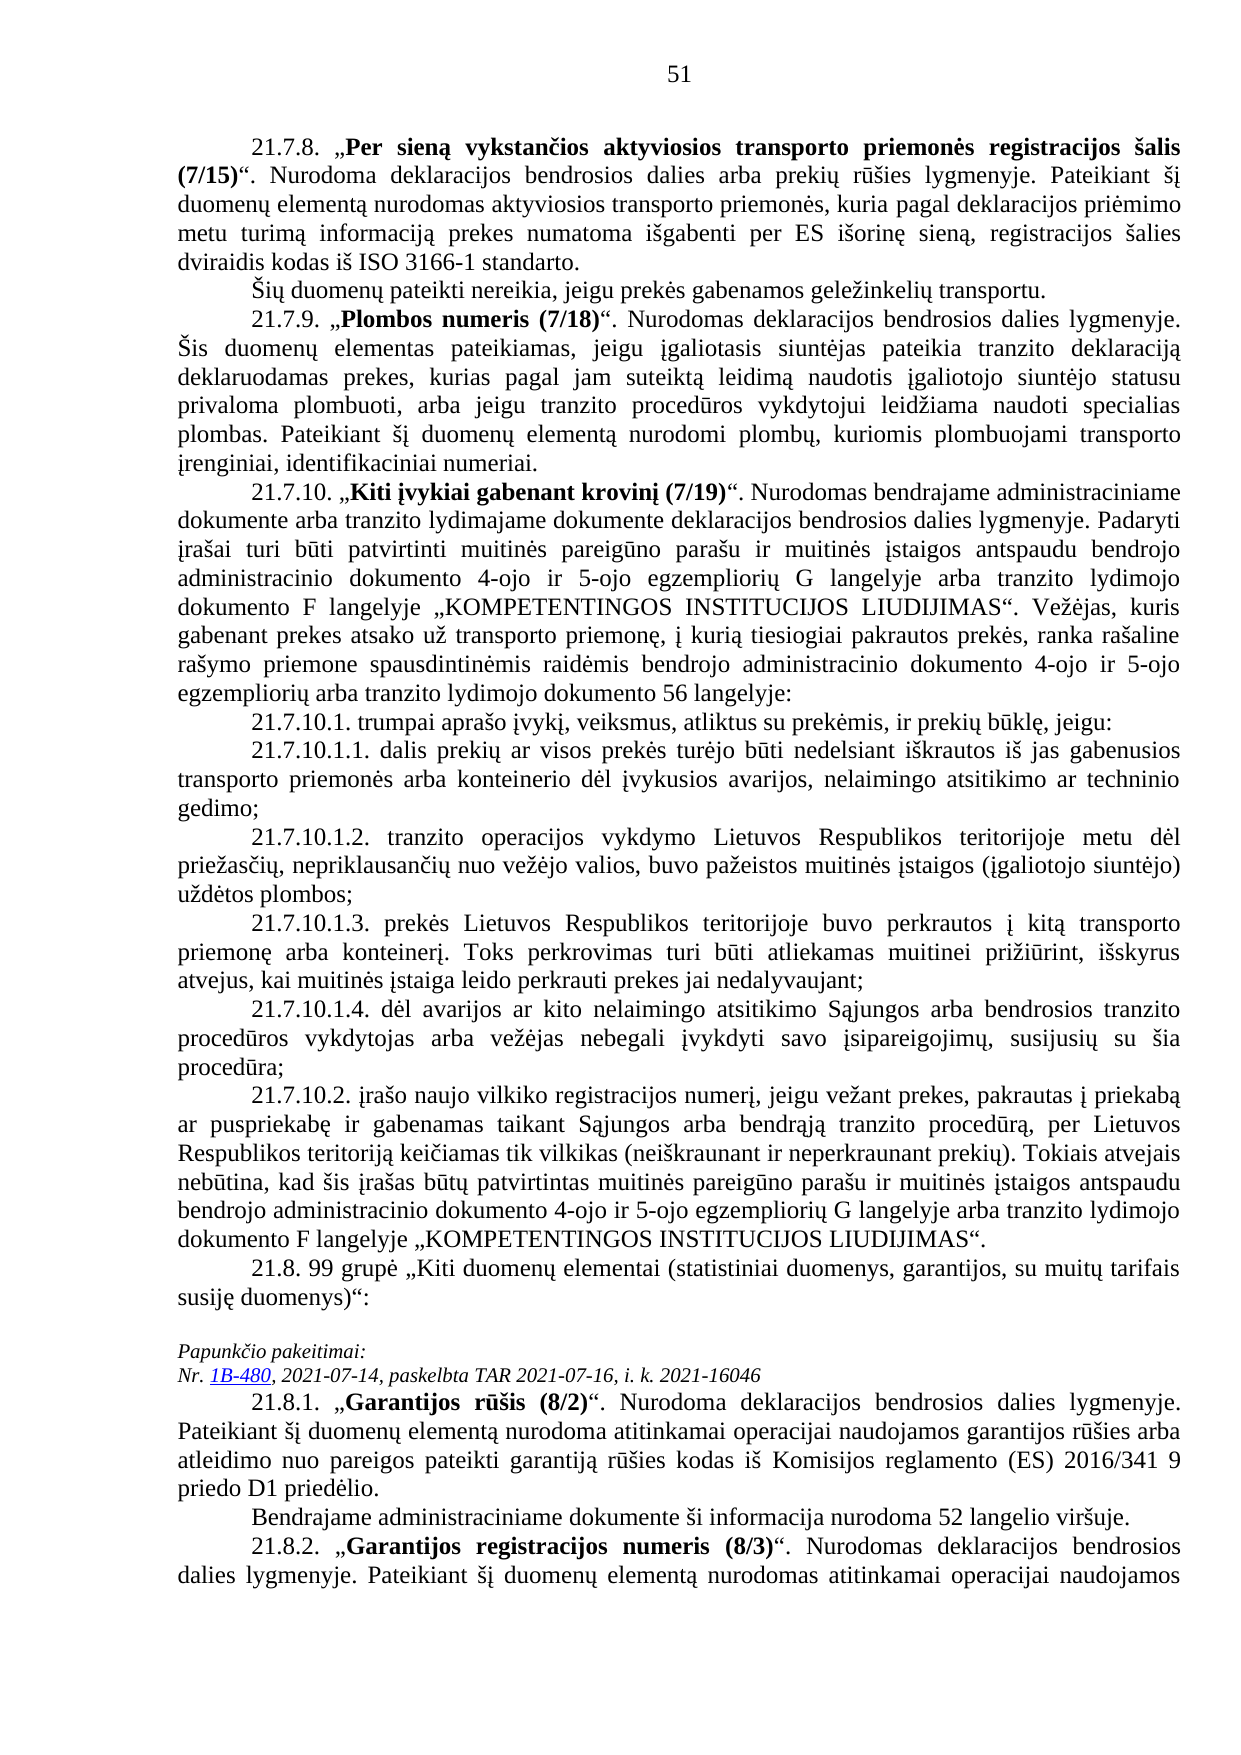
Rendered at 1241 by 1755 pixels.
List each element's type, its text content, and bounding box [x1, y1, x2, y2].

text 21.8. 99 grupė „Kiti duomenų elementai (statistiniai duomenys, garantijos, su muitų tarifais susiję duomenys)“: [177, 1253, 1181, 1310]
text 21.7.8. „Per sieną vykstančios aktyviosios transporto priemonės registracijos šalis (7/15)“. Nurodoma deklaracijos bendrosios dalies arba prekių rūšies lygmenyje. Pateikiant šį duomenų elementą nurodomas aktyviosios transporto priemonės, kuria pagal deklaracijos priėmimo metu turimą informaciją prekes numatoma išgabenti per ES išorinę sieną, registracijos šalies dviraidis kodas iš ISO 3166-1 standarto. [177, 132, 1181, 275]
text 21.8.1. „Garantijos rūšis (8/2)“. Nurodoma deklaracijos bendrosios dalies lygmenyje. Pateikiant šį duomenų elementą nurodoma atitinkamai operacijai naudojamos garantijos rūšies arba atleidimo nuo pareigos pateikti garantiją rūšies kodas iš Komisijos reglamento (ES) 2016/341 9 priedo D1 priedėlio. [177, 1387, 1181, 1502]
text Papunkčio pakeitimai: [177, 1339, 1181, 1363]
text 21.7.10.1.1. dalis prekių ar visos prekės turėjo būti nedelsiant iškrautos iš jas gabenusios transporto priemonės arba konteinerio dėl įvykusios avarijos, nelaimingo atsitikimo ar techninio gedimo; [177, 735, 1181, 822]
text 21.7.10.1.2. tranzito operacijos vykdymo Lietuvos Respublikos teritorijoje metu dėl priežasčių, nepriklausančių nuo vežėjo valios, buvo pažeistos muitinės įstaigos (įgaliotojo siuntėjo) uždėtos plombos; [177, 822, 1181, 908]
text 21.7.10.1.3. prekės Lietuvos Respublikos teritorijoje buvo perkrautos į kitą transporto priemonę arba konteinerį. Toks perkrovimas turi būti atliekamas muitinei prižiūrint, išskyrus atvejus, kai muitinės įstaiga leido perkrauti prekes jai nedalyvaujant; [177, 908, 1181, 994]
text 21.7.9. „Plombos numeris (7/18)“. Nurodomas deklaracijos bendrosios dalies lygmenyje. Šis duomenų elementas pateikiamas, jeigu įgaliotasis siuntėjas pateikia tranzito deklaraciją deklaruodamas prekes, kurias pagal jam suteiktą leidimą naudotis įgaliotojo siuntėjo statusu privaloma plombuoti, arba jeigu tranzito procedūros vykdytojui leidžiama naudoti specialias plombas. Pateikiant šį duomenų elementą nurodomi plombų, kuriomis plombuojami transporto įrenginiai, identifikaciniai numeriai. [177, 304, 1181, 477]
text Nr. 1B-480, 2021-07-14, paskelbta TAR 2021-07-16, i. k. 2021-16046 [177, 1363, 1181, 1387]
text 21.7.10.2. įrašo naujo vilkiko registracijos numerį, jeigu vežant prekes, pakrautas į priekabą ar puspriekabę ir gabenamas taikant Sąjungos arba bendrąją tranzito procedūrą, per Lietuvos Respublikos teritoriją keičiamas tik vilkikas (neiškraunant ir neperkraunant prekių). Tokiais atvejais nebūtina, kad šis įrašas būtų patvirtintas muitinės pareigūno parašu ir muitinės įstaigos antspaudu bendrojo administracinio dokumento 4-ojo ir 5-ojo egzempliorių G langelyje arba tranzito lydimojo dokumento F langelyje „KOMPETENTINGOS INSTITUCIJOS LIUDIJIMAS“. [177, 1080, 1181, 1253]
text Šių duomenų pateikti nereikia, jeigu prekės gabenamos geležinkelių transportu. [177, 275, 1181, 304]
text 21.7.10. „Kiti įvykiai gabenant krovinį (7/19)“. Nurodomas bendrajame administraciniame dokumente arba tranzito lydimajame dokumente deklaracijos bendrosios dalies lygmenyje. Padaryti įrašai turi būti patvirtinti muitinės pareigūno parašu ir muitinės įstaigos antspaudu bendrojo administracinio dokumento 4-ojo ir 5-ojo egzempliorių G langelyje arba tranzito lydimojo dokumento F langelyje „KOMPETENTINGOS INSTITUCIJOS LIUDIJIMAS“. Vežėjas, kuris gabenant prekes atsako už transporto priemonę, į kurią tiesiogiai pakrautos prekės, ranka rašaline rašymo priemone spausdintinėmis raidėmis bendrojo administracinio dokumento 4-ojo ir 5-ojo egzempliorių arba tranzito lydimojo dokumento 56 langelyje: [177, 477, 1181, 707]
text 21.7.10.1.4. dėl avarijos ar kito nelaimingo atsitikimo Sąjungos arba bendrosios tranzito procedūros vykdytojas arba vežėjas nebegali įvykdyti savo įsipareigojimų, susijusių su šia procedūra; [177, 994, 1181, 1080]
text 21.8.2. „Garantijos registracijos numeris (8/3)“. Nurodomas deklaracijos bendrosios dalies lygmenyje. Pateikiant šį duomenų elementą nurodomas atitinkamai operacijai naudojamos [177, 1531, 1181, 1588]
text 21.7.10.1. trumpai aprašo įvykį, veiksmus, atliktus su prekėmis, ir prekių būklę, jeigu: [177, 707, 1181, 735]
text Bendrajame administraciniame dokumente ši informacija nurodoma 52 langelio viršuje. [177, 1502, 1181, 1531]
